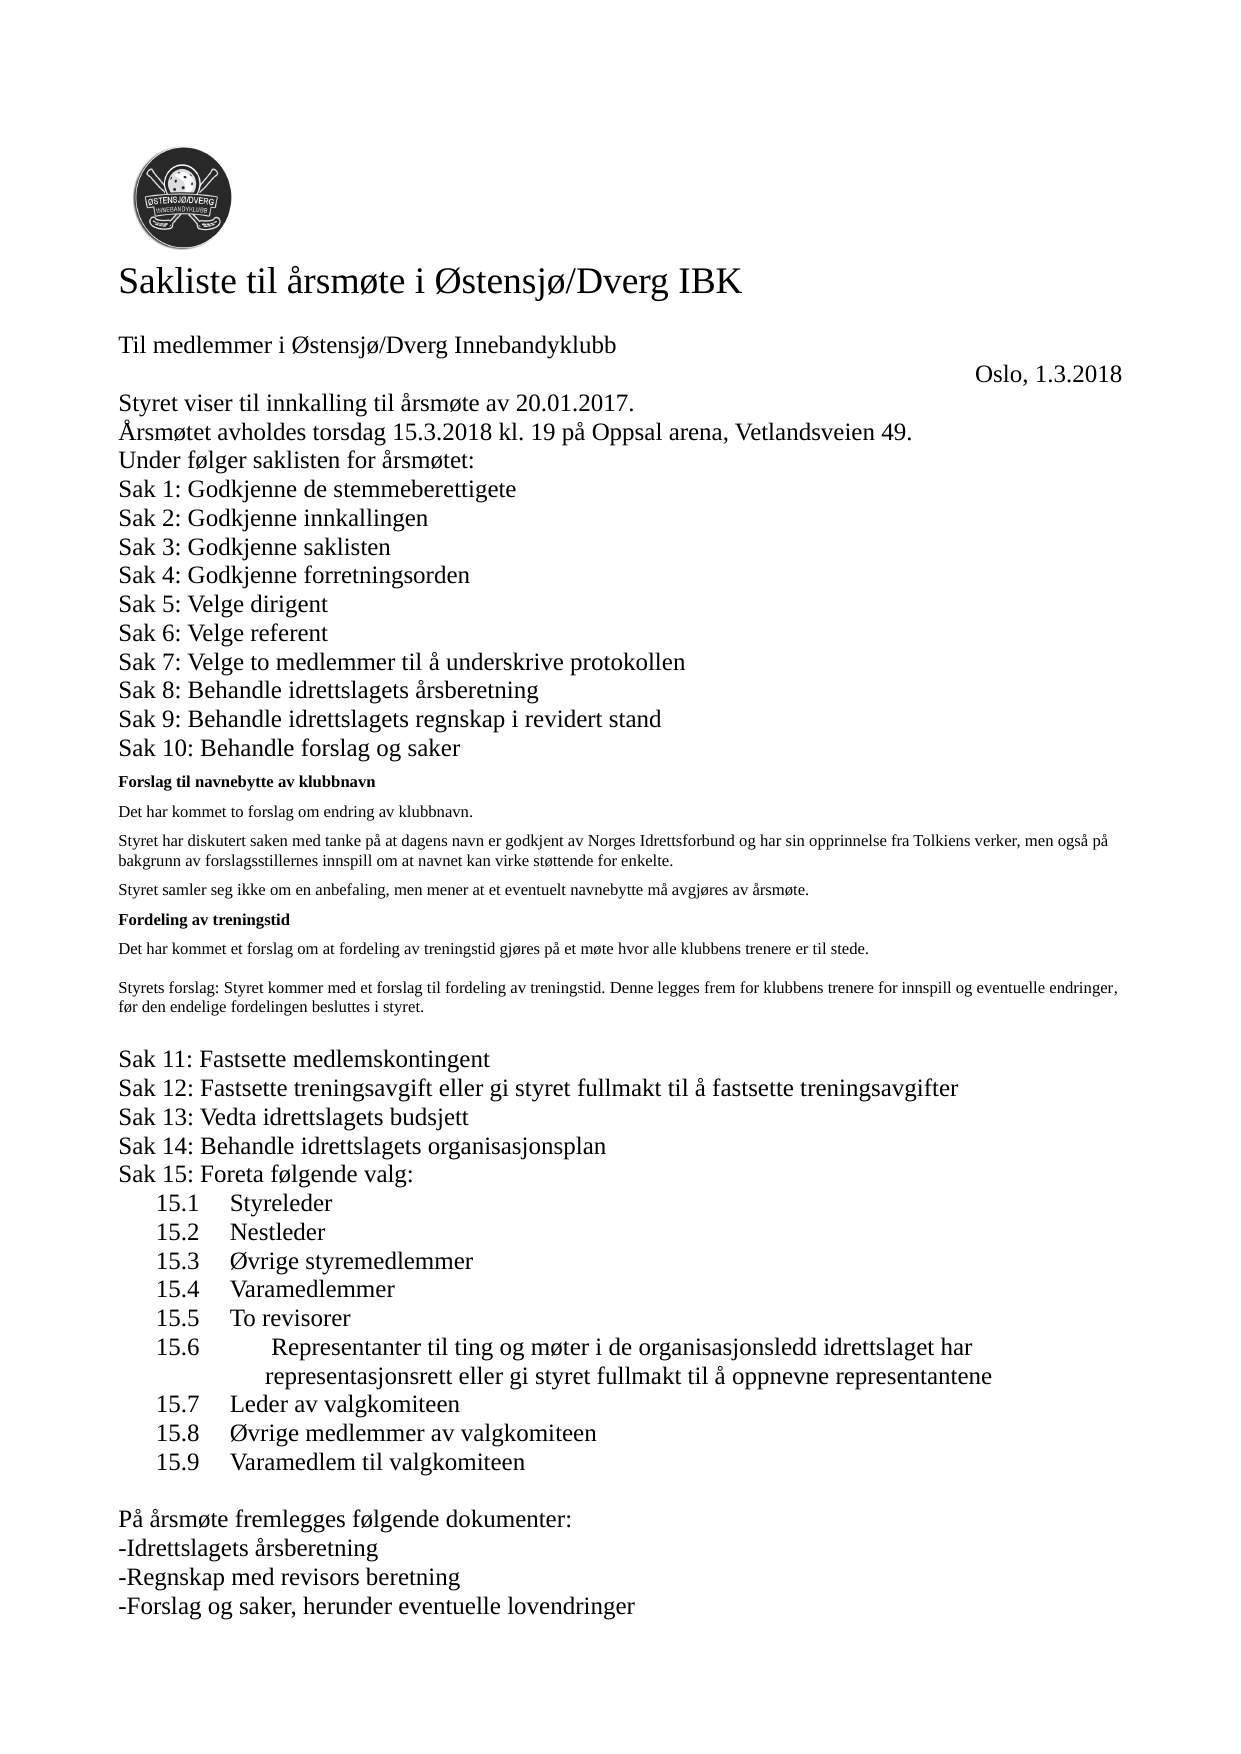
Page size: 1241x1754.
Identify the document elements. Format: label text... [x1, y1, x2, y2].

text Styret samler seg ikke om en anbefaling, men mener at et eventuelt navnebytte må avgjøres av årsmøte. [118, 880, 1122, 899]
text Fordeling av treningstid [118, 909, 1122, 929]
text Sak 13: Vedta idrettslagets budsjett [118, 1102, 1122, 1131]
text Det har kommet to forslag om endring av klubbnavn. [118, 802, 1122, 821]
text 15.9 Varamedlem til valgkomiteen [156, 1447, 1122, 1476]
text Sak 4: Godkjenne forretningsorden [118, 560, 1122, 589]
text Sak 6: Velge referent [118, 618, 1122, 647]
text På årsmøte fremlegges følgende dokumenter: [118, 1504, 1122, 1533]
list Regnskap med revisors beretning [118, 1562, 1122, 1591]
text Sak 2: Godkjenne innkallingen [118, 503, 1122, 532]
text Styret har diskutert saken med tanke på at dagens navn er godkjent av Norges Idrettsforbund og har sin opprinnelse fra Tolkiens verker, men også på bakgrunn av forslagsstillernes innspill om at navnet kan virke støttende for enkelte. [118, 831, 1122, 869]
text Sak 9: Behandle idrettslagets regnskap i revidert stand [118, 704, 1122, 733]
text Sak 1: Godkjenne de stemmeberettigete [118, 474, 1122, 503]
text Styret viser til innkalling til årsmøte av 20.01.2017. [118, 388, 1122, 417]
text Sak 7: Velge to medlemmer til å underskrive protokollen [118, 647, 1122, 675]
text Sak 11: Fastsette medlemskontingent [118, 1044, 1122, 1073]
text 15.2 Nestleder [156, 1217, 1122, 1246]
text Til medlemmer i Østensjø/Dverg Innebandyklubb [118, 330, 1122, 359]
text Sak 12: Fastsette treningsavgift eller gi styret fullmakt til å fastsette treningsavgifter [118, 1073, 1122, 1102]
text 15.7 Leder av valgkomiteen [156, 1389, 1122, 1418]
text 15.6 Representanter til ting og møter i de organisasjonsledd idrettslaget har representasjonsrett eller gi styret fullmakt til å oppnevne representantene [156, 1332, 1122, 1389]
text Under følger saklisten for årsmøtet: [118, 445, 1122, 474]
text Sak 15: Foreta følgende valg: [118, 1159, 1122, 1188]
text 15.5 To revisorer [156, 1303, 1122, 1332]
list Forslag og saker, herunder eventuelle lovendringer [118, 1591, 1122, 1619]
text Sak 5: Velge dirigent [118, 589, 1122, 618]
text 15.3 Øvrige styremedlemmer [156, 1246, 1122, 1274]
text Sak 14: Behandle idrettslagets organisasjonsplan [118, 1131, 1122, 1159]
text Årsmøtet avholdes torsdag 15.3.2018 kl. 19 på Oppsal arena, Vetlandsveien 49. [118, 417, 1122, 445]
text 15.1 Styreleder [156, 1188, 1122, 1217]
text Styrets forslag: Styret kommer med et forslag til fordeling av treningstid. Denne legges frem for klubbens trenere for innspill og eventuelle endringer, før den endelige fordelingen besluttes i styret. [118, 977, 1122, 1016]
text 15.4 Varamedlemmer [156, 1274, 1122, 1303]
text Det har kommet et forslag om at fordeling av treningstid gjøres på et møte hvor alle klubbens trenere er til stede. [118, 939, 1122, 958]
text Sak 10: Behandle forslag og saker [118, 733, 1122, 762]
text 15.8 Øvrige medlemmer av valgkomiteen [156, 1418, 1122, 1447]
text Sakliste til årsmøte i Østensjø/Dverg IBK [118, 118, 1122, 302]
text Oslo, 1.3.2018 [118, 359, 1122, 388]
list Idrettslagets årsberetning [118, 1533, 1122, 1562]
text Sak 8: Behandle idrettslagets årsberetning [118, 675, 1122, 704]
text Sak 3: Godkjenne saklisten [118, 532, 1122, 560]
text Forslag til navnebytte av klubbnavn [118, 772, 1122, 791]
